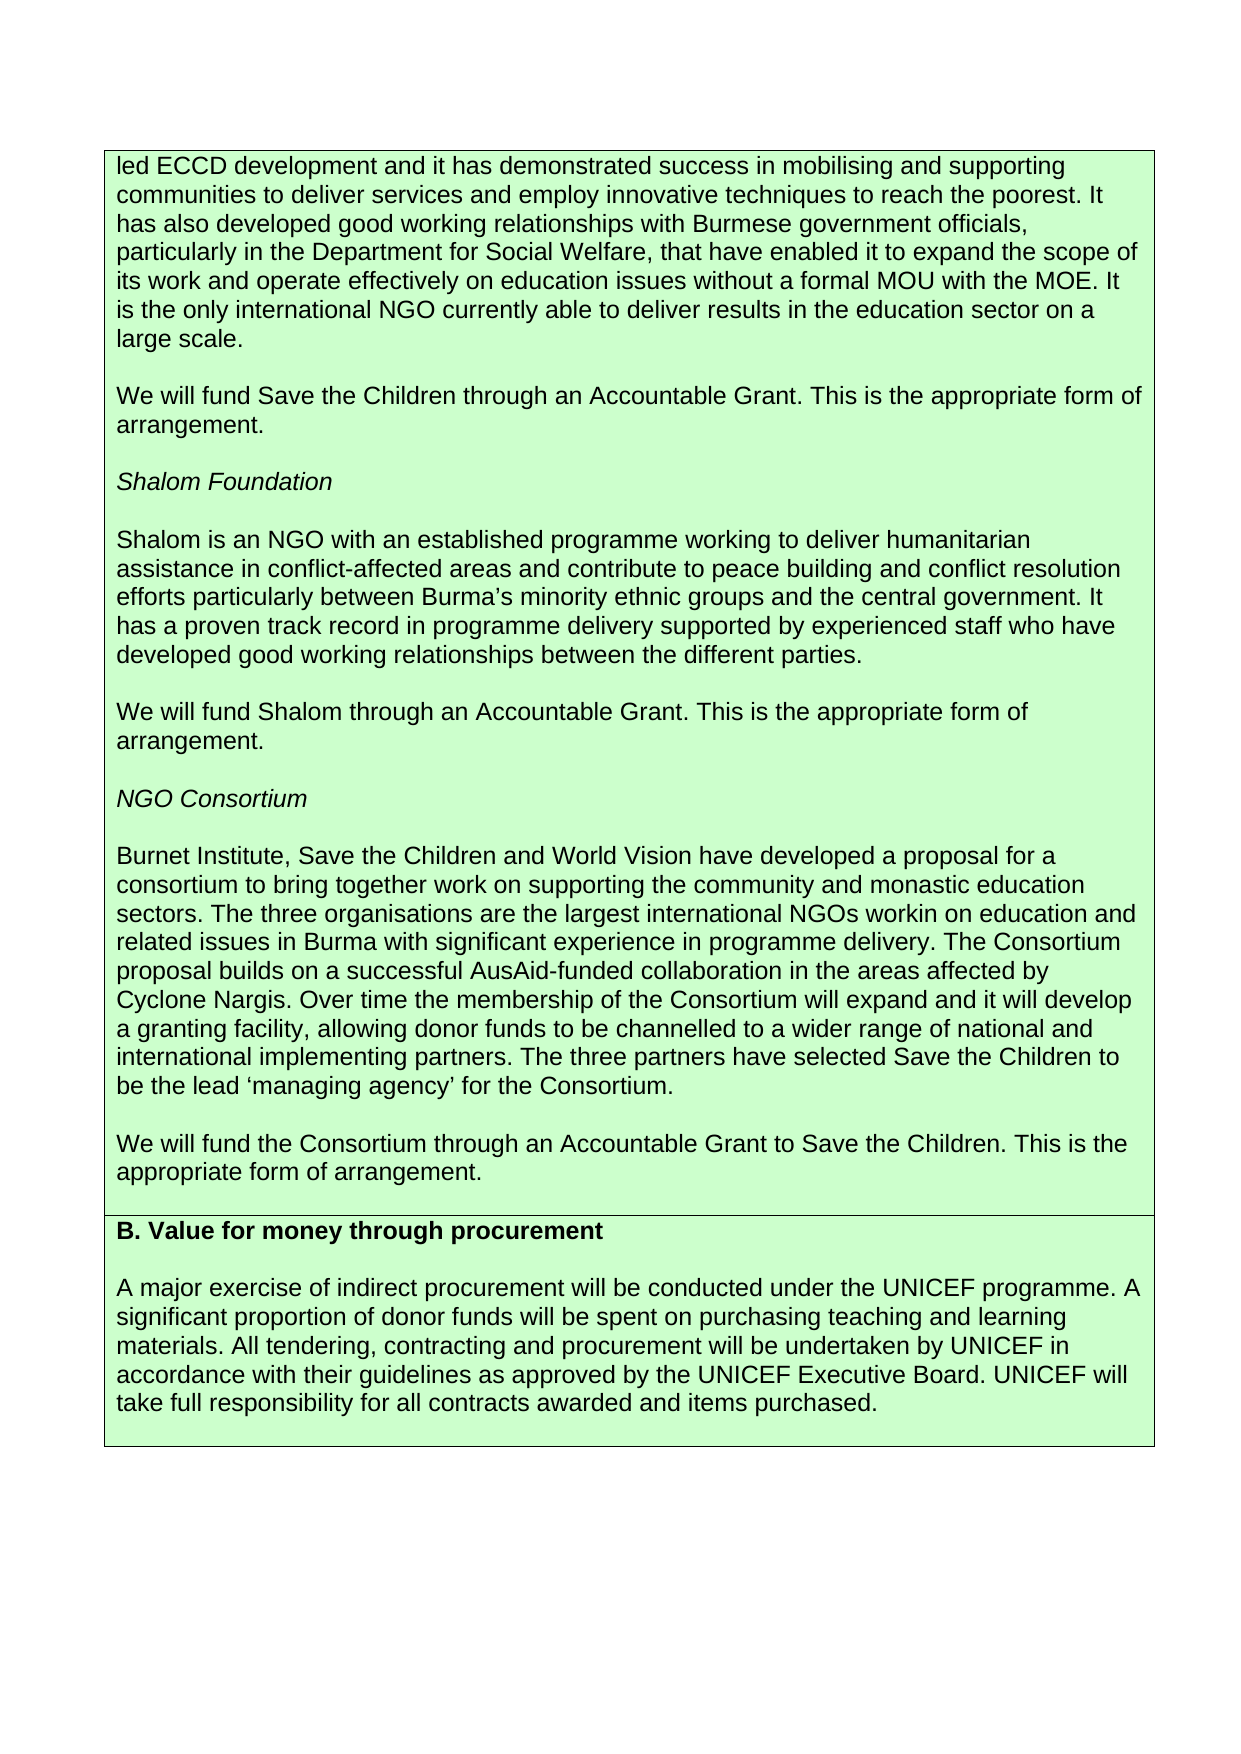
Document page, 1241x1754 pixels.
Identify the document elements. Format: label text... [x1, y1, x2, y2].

table_cell B. Value for money through procurement A major exercise of indirect procurement will be conducted under the UNICEF programme. A significant proportion of donor funds will be spent on purchasing teaching and learning materials. All tendering, contracting and procurement will be undertaken by UNICEF in accordance with their guidelines as approved by the UNICEF Executive Board. UNICEF will take full responsibility for all contracts awarded and items purchased. [105, 1216, 1154, 1446]
table_header led ECCD development and it has demonstrated success in mobilising and supporting communities to deliver services and employ innovative techniques to reach the poorest. It has also developed good working relationships with Burmese government officials, particularly in the Department for Social Welfare, that have enabled it to expand the scope of its work and operate effectively on education issues without a formal MOU with the MOE. It is the only international NGO currently able to deliver results in the education sector on a large scale. We will fund Save the Children through an Accountable Grant. This is the appropriate form of arrangement. Shalom Foundation Shalom is an NGO with an established programme working to deliver humanitarian assistance in conflict-affected areas and contribute to peace building and conflict resolution efforts particularly between Burma’s minority ethnic groups and the central government. It has a proven track record in programme delivery supported by experienced staff who have developed good working relationships between the different parties. We will fund Shalom through an Accountable Grant. This is the appropriate form of arrangement. NGO Consortium Burnet Institute, Save the Children and World Vision have developed a proposal for a consortium to bring together work on supporting the community and monastic education sectors. The three organisations are the largest international NGOs workin on education and related issues in Burma with significant experience in programme delivery. The Consortium proposal builds on a successful AusAid-funded collaboration in the areas affected by Cyclone Nargis. Over time the membership of the Consortium will expand and it will develop a granting facility, allowing donor funds to be channelled to a wider range of national and international implementing partners. The three partners have selected Save the Children to be the lead ‘managing agency’ for the Consortium. We will fund the Consortium through an Accountable Grant to Save the Children. This is the appropriate form of arrangement. [105, 151, 1154, 1215]
